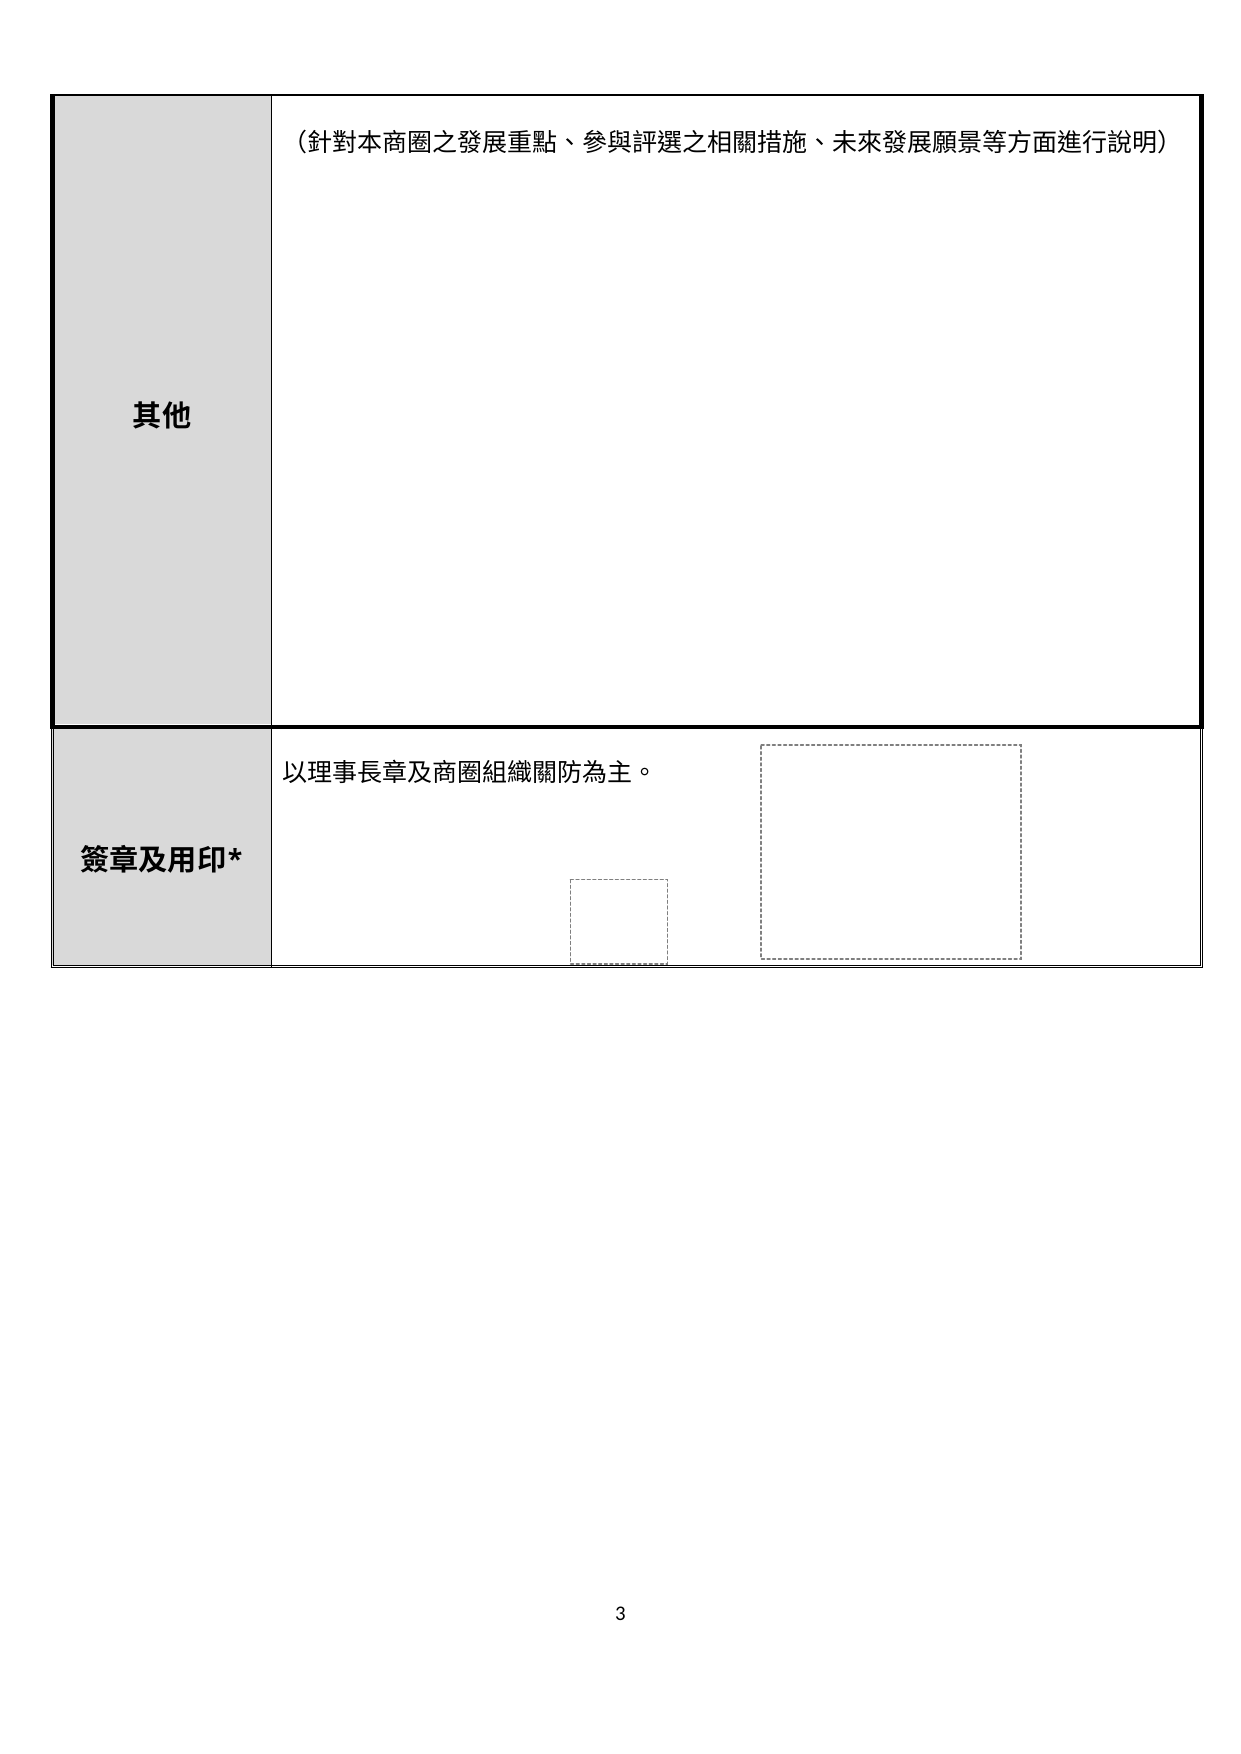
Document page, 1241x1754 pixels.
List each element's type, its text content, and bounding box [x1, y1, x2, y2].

table_cell 以理事長章及商圈組織關防為主。 [272, 729, 1200, 965]
table_cell 其他 [55, 96, 271, 724]
table_cell 簽章及用印* [54, 729, 271, 965]
table_cell （針對本商圈之發展重點、參與評選之相關措施、未來發展願景等方面進行說明） [272, 96, 1199, 724]
